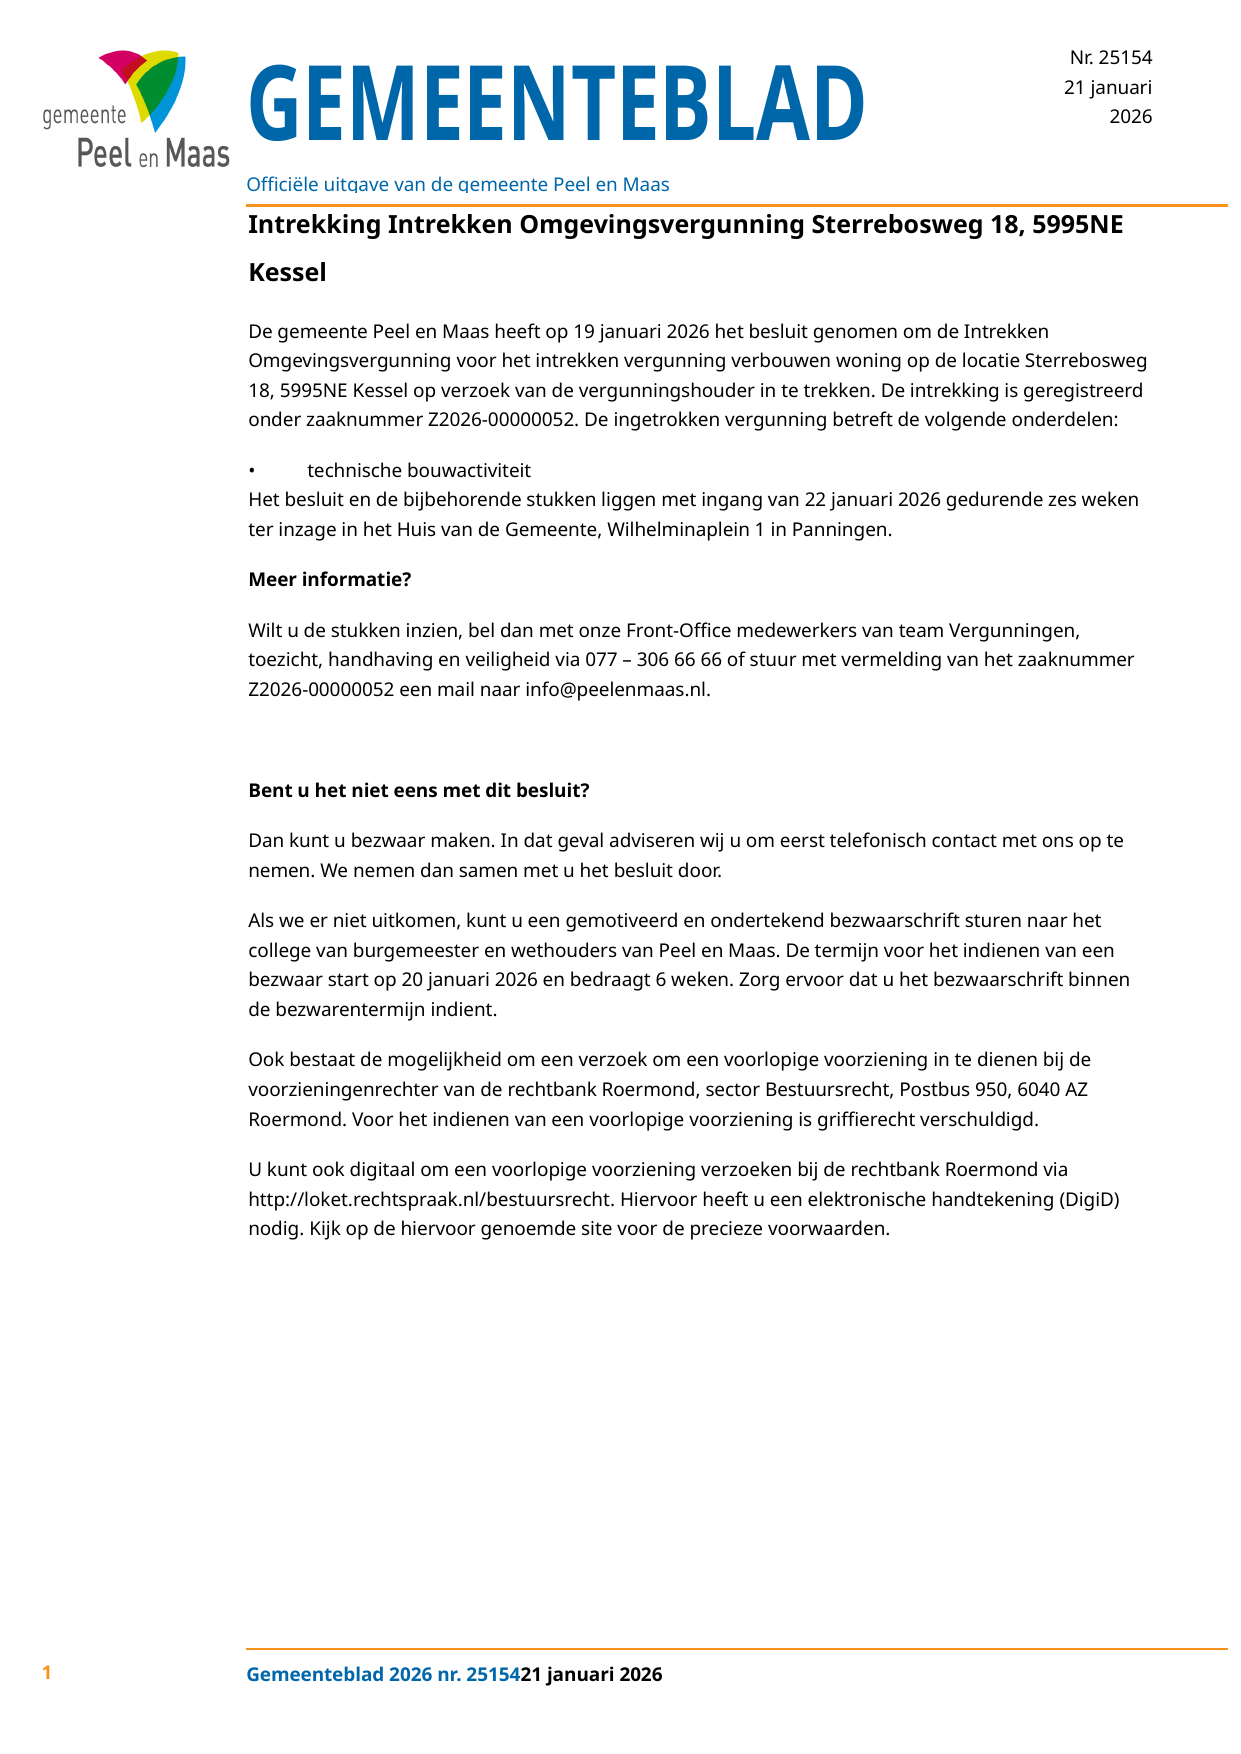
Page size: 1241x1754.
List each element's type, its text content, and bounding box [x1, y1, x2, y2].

text Ook bestaat de mogelijkheid om een verzoek om een voorlopige voorziening in te dienen bij de voorzieningenrechter van de rechtbank Roermond, sector Bestuursrecht, Postbus 950, 6040 AZ Roermond. Voor het indienen van een voorlopige voorziening is griffierecht verschuldigd. [248, 1047, 1152, 1132]
picture [41, 47, 231, 172]
text U kunt ook digitaal om een voorlopige voorziening verzoeken bij de rechtbank Roermond via http://loket.rechtspraak.nl/bestuursrecht. Hiervoor heeft u een elektronische handtekening (DigiD) nodig. Kijk op de hiervoor genoemde site voor de precieze voorwaarden. [248, 1156, 1152, 1241]
text Bent u het niet eens met dit besluit? [248, 777, 1152, 803]
text De gemeente Peel en Maas heeft op 19 januari 2026 het besluit genomen om de Intrekken Omgevingsvergunning voor het intrekken vergunning verbouwen woning op de locatie Sterrebosweg 18, 5995NE Kessel op verzoek van de vergunningshouder in te trekken. De intrekking is geregistreerd onder zaaknummer Z2026-00000052. De ingetrokken vergunning betreft de volgende onderdelen: [248, 318, 1152, 432]
text Dan kunt u bezwaar maken. In dat geval adviseren wij u om eerst telefonisch contact met ons op te nemen. We nemen dan samen met u het besluit door. [248, 827, 1152, 883]
text Meer informatie? [248, 567, 1152, 592]
text Wilt u de stukken inzien, bel dan met onze Front-Office medewerkers van team Vergunningen, toezicht, handhaving en veiligheid via 077 – 306 66 66 of stuur met vermelding van het zaaknummer Z2026-00000052 een mail naar info@peelenmaas.nl. [248, 617, 1152, 702]
text Het besluit en de bijbehorende stukken liggen met ingang van 22 januari 2026 gedurende zes weken ter inzage in het Huis van de Gemeente, Wilhelminaplein 1 in Panningen. [248, 487, 1152, 542]
text Intrekking Intrekken Omgevingsvergunning Sterrebosweg 18, 5995NE Kessel [248, 207, 1152, 288]
text Als we er niet uitkomen, kunt u een gemotiveerd en ondertekend bezwaarschrift sturen naar het college van burgemeester en wethouders van Peel en Maas. De termijn voor het indienen van een bezwaar start op 20 januari 2026 en bedraagt 6 weken. Zorg ervoor dat u het bezwaarschrift binnen de bezwarentermijn indient. [248, 907, 1152, 1022]
list technische bouwactiviteit [248, 457, 1152, 483]
